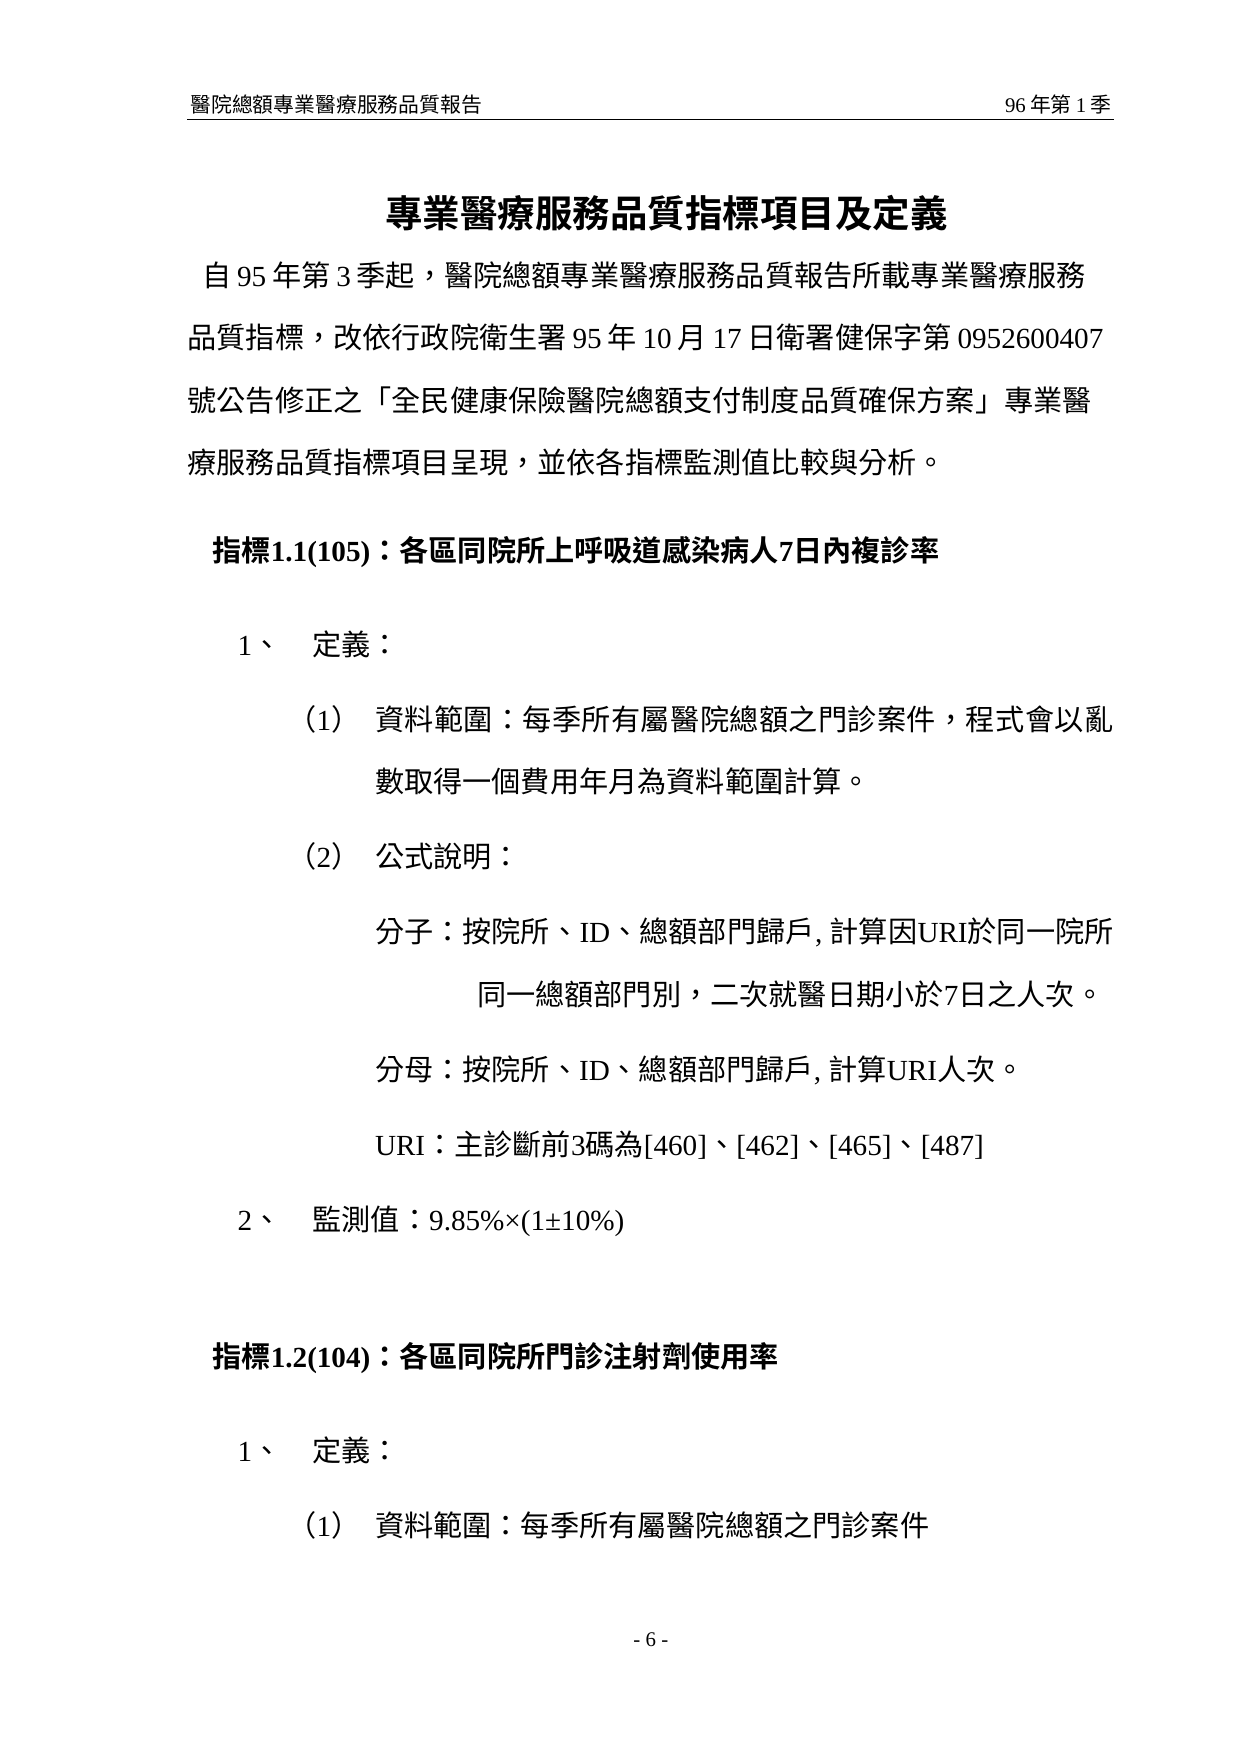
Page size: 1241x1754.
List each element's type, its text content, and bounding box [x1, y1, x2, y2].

text 指標1.2(104)：各區同院所門診注射劑使用率 [212, 1313, 1114, 1376]
text 分母：按院所、ID、總額部門歸戶, 計算URI人次。 [375, 1026, 1114, 1088]
list 資料範圍：每季所有屬醫院總額之門診案件 [287, 1482, 1114, 1544]
text 指標1.1(105)：各區同院所上呼吸道感染病人7日內複診率 [212, 507, 1114, 569]
list 監測值：9.85%×(1±10%) [237, 1176, 1114, 1238]
list 公式說明： [287, 813, 1114, 876]
text 自95年第3季起，醫院總額專業醫療服務品質報告所載專業醫療服務 品質指標，改依行政院衛生署95年10月17日衛署健保字第0952600407號公告修正之「全民健康保險醫院總額支付制度品質確保方案」專業醫療服務品質指標項目呈現，並依各指標監測值比較與分析。 [187, 232, 1114, 482]
list 定義： [237, 601, 1114, 663]
subtitle 專業醫療服務品質指標項目及定義 [218, 169, 1114, 232]
list 定義： [237, 1407, 1114, 1469]
text URI：主診斷前3碼為[460]、[462]、[465]、[487] [375, 1101, 1114, 1163]
text 分子：按院所、ID、總額部門歸戶, 計算因URI於同一院所同一總額部門別，二次就醫日期小於7日之人次。 [375, 888, 1114, 1013]
list 資料範圍：每季所有屬醫院總額之門診案件，程式會以亂數取得一個費用年月為資料範圍計算。 [287, 676, 1114, 801]
